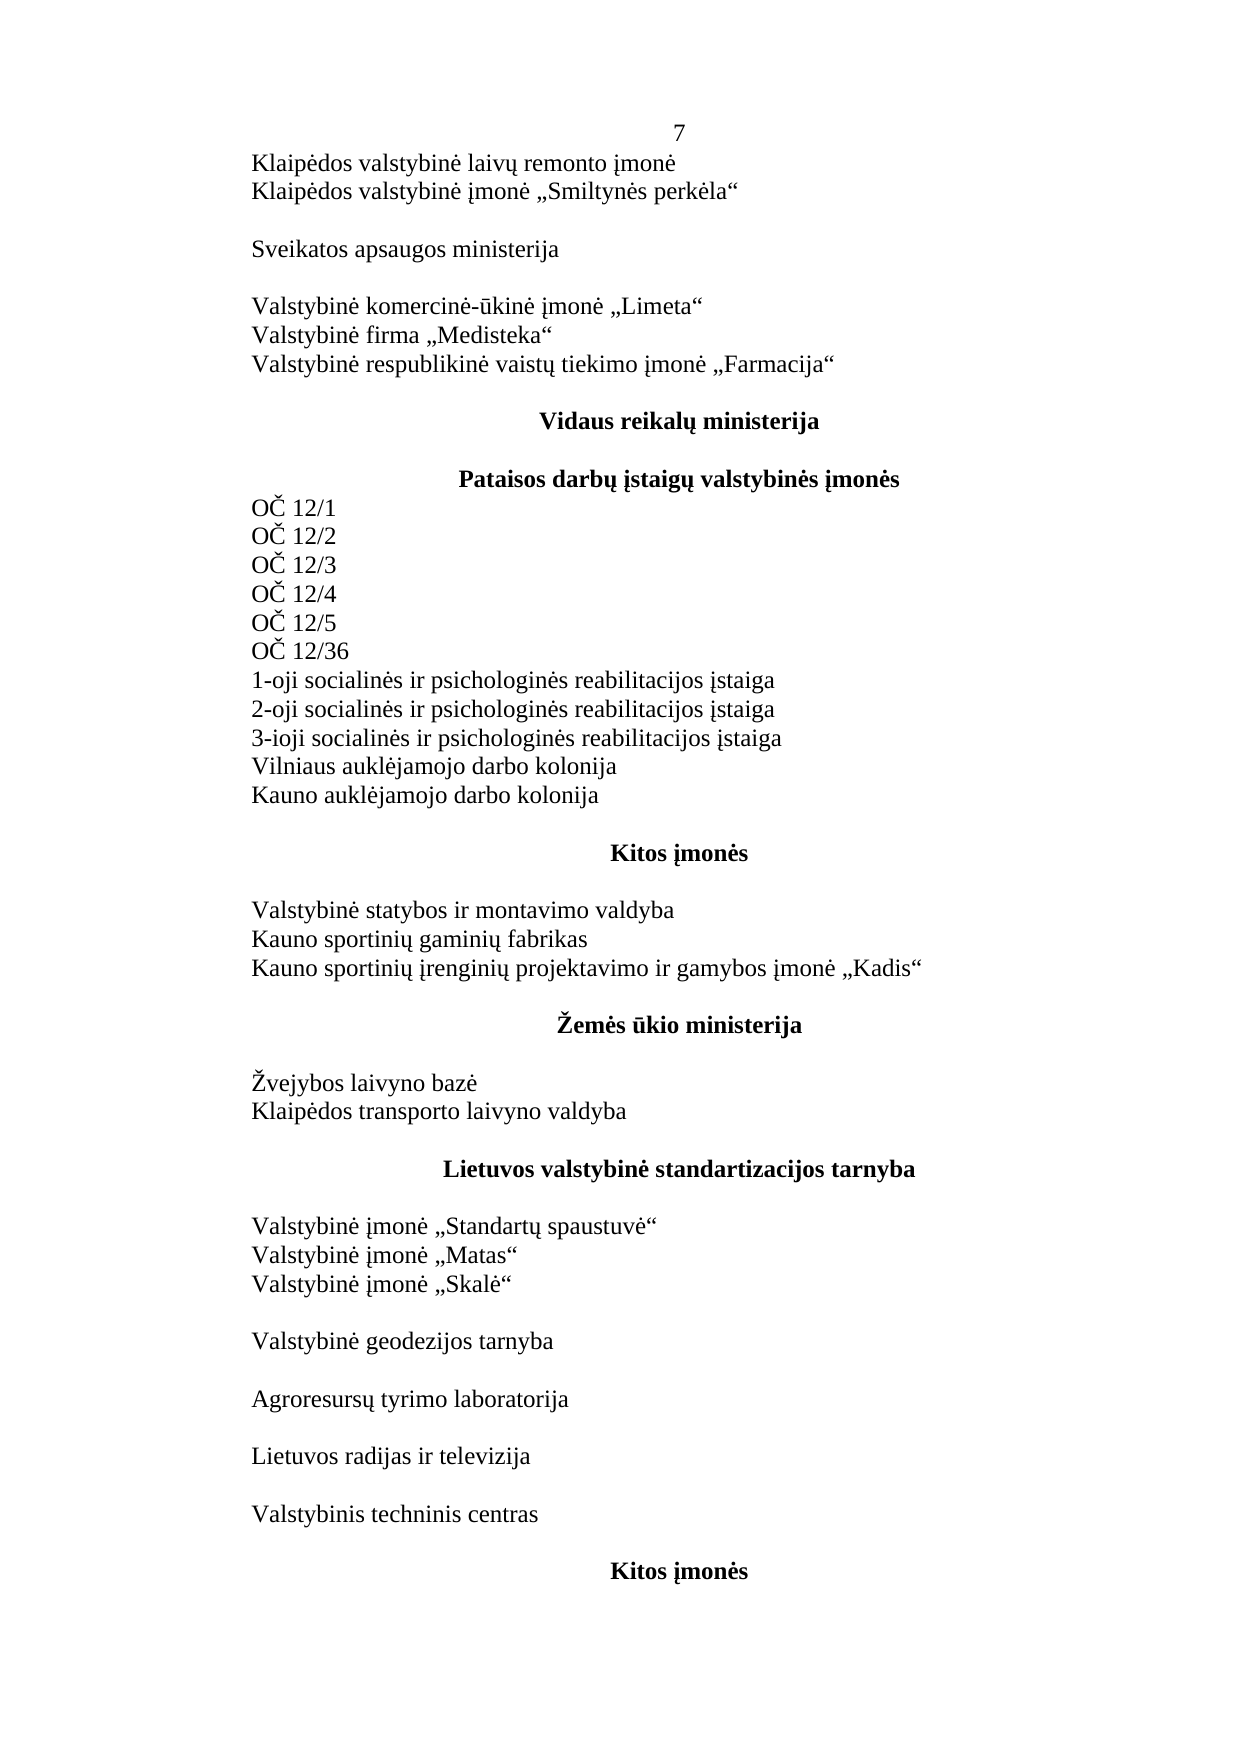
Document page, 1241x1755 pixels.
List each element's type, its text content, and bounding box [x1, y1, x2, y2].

text 3-ioji socialinės ir psichologinės reabilitacijos įstaiga [177, 723, 1181, 751]
text Klaipėdos valstybinė laivų remonto įmonė [177, 148, 1181, 176]
text 1-oji socialinės ir psichologinės reabilitacijos įstaiga [177, 665, 1181, 694]
text Pataisos darbų įstaigų valstybinės įmonės [177, 464, 1181, 493]
text OČ 12/1 [177, 493, 1181, 521]
text Kauno auklėjamojo darbo kolonija [177, 780, 1181, 809]
text 2-oji socialinės ir psichologinės reabilitacijos įstaiga [177, 694, 1181, 723]
text Agroresursų tyrimo laboratorija [177, 1384, 1181, 1413]
text OČ 12/3 [177, 550, 1181, 579]
text Valstybinė įmonė „Matas“ [177, 1240, 1181, 1269]
text Kitos įmonės [177, 838, 1181, 866]
text OČ 12/4 [177, 579, 1181, 608]
text Vidaus reikalų ministerija [177, 406, 1181, 435]
text OČ 12/36 [177, 636, 1181, 665]
text OČ 12/2 [177, 521, 1181, 550]
text Žemės ūkio ministerija [177, 1010, 1181, 1039]
text Kauno sportinių gaminių fabrikas [177, 924, 1181, 953]
text Sveikatos apsaugos ministerija [177, 234, 1181, 263]
text Kitos įmonės [177, 1556, 1181, 1585]
text Valstybinė geodezijos tarnyba [177, 1326, 1181, 1355]
text Žvejybos laivyno bazė [177, 1068, 1181, 1096]
text Lietuvos radijas ir televizija [177, 1441, 1181, 1470]
text Valstybinis techninis centras [177, 1499, 1181, 1528]
text Klaipėdos valstybinė įmonė „Smiltynės perkėla“ [177, 176, 1181, 205]
text Valstybinė komercinė-ūkinė įmonė „Limeta“ [177, 291, 1181, 320]
text OČ 12/5 [177, 608, 1181, 636]
text Valstybinė įmonė „Skalė“ [177, 1269, 1181, 1298]
text Klaipėdos transporto laivyno valdyba [177, 1096, 1181, 1125]
text Lietuvos valstybinė standartizacijos tarnyba [177, 1154, 1181, 1183]
text Valstybinė respublikinė vaistų tiekimo įmonė „Farmacija“ [177, 349, 1181, 378]
text Vilniaus auklėjamojo darbo kolonija [177, 751, 1181, 780]
text Valstybinė įmonė „Standartų spaustuvė“ [177, 1211, 1181, 1240]
text Valstybinė firma „Medisteka“ [177, 320, 1181, 349]
text Valstybinė statybos ir montavimo valdyba [177, 895, 1181, 924]
text Kauno sportinių įrenginių projektavimo ir gamybos įmonė „Kadis“ [177, 953, 1181, 981]
